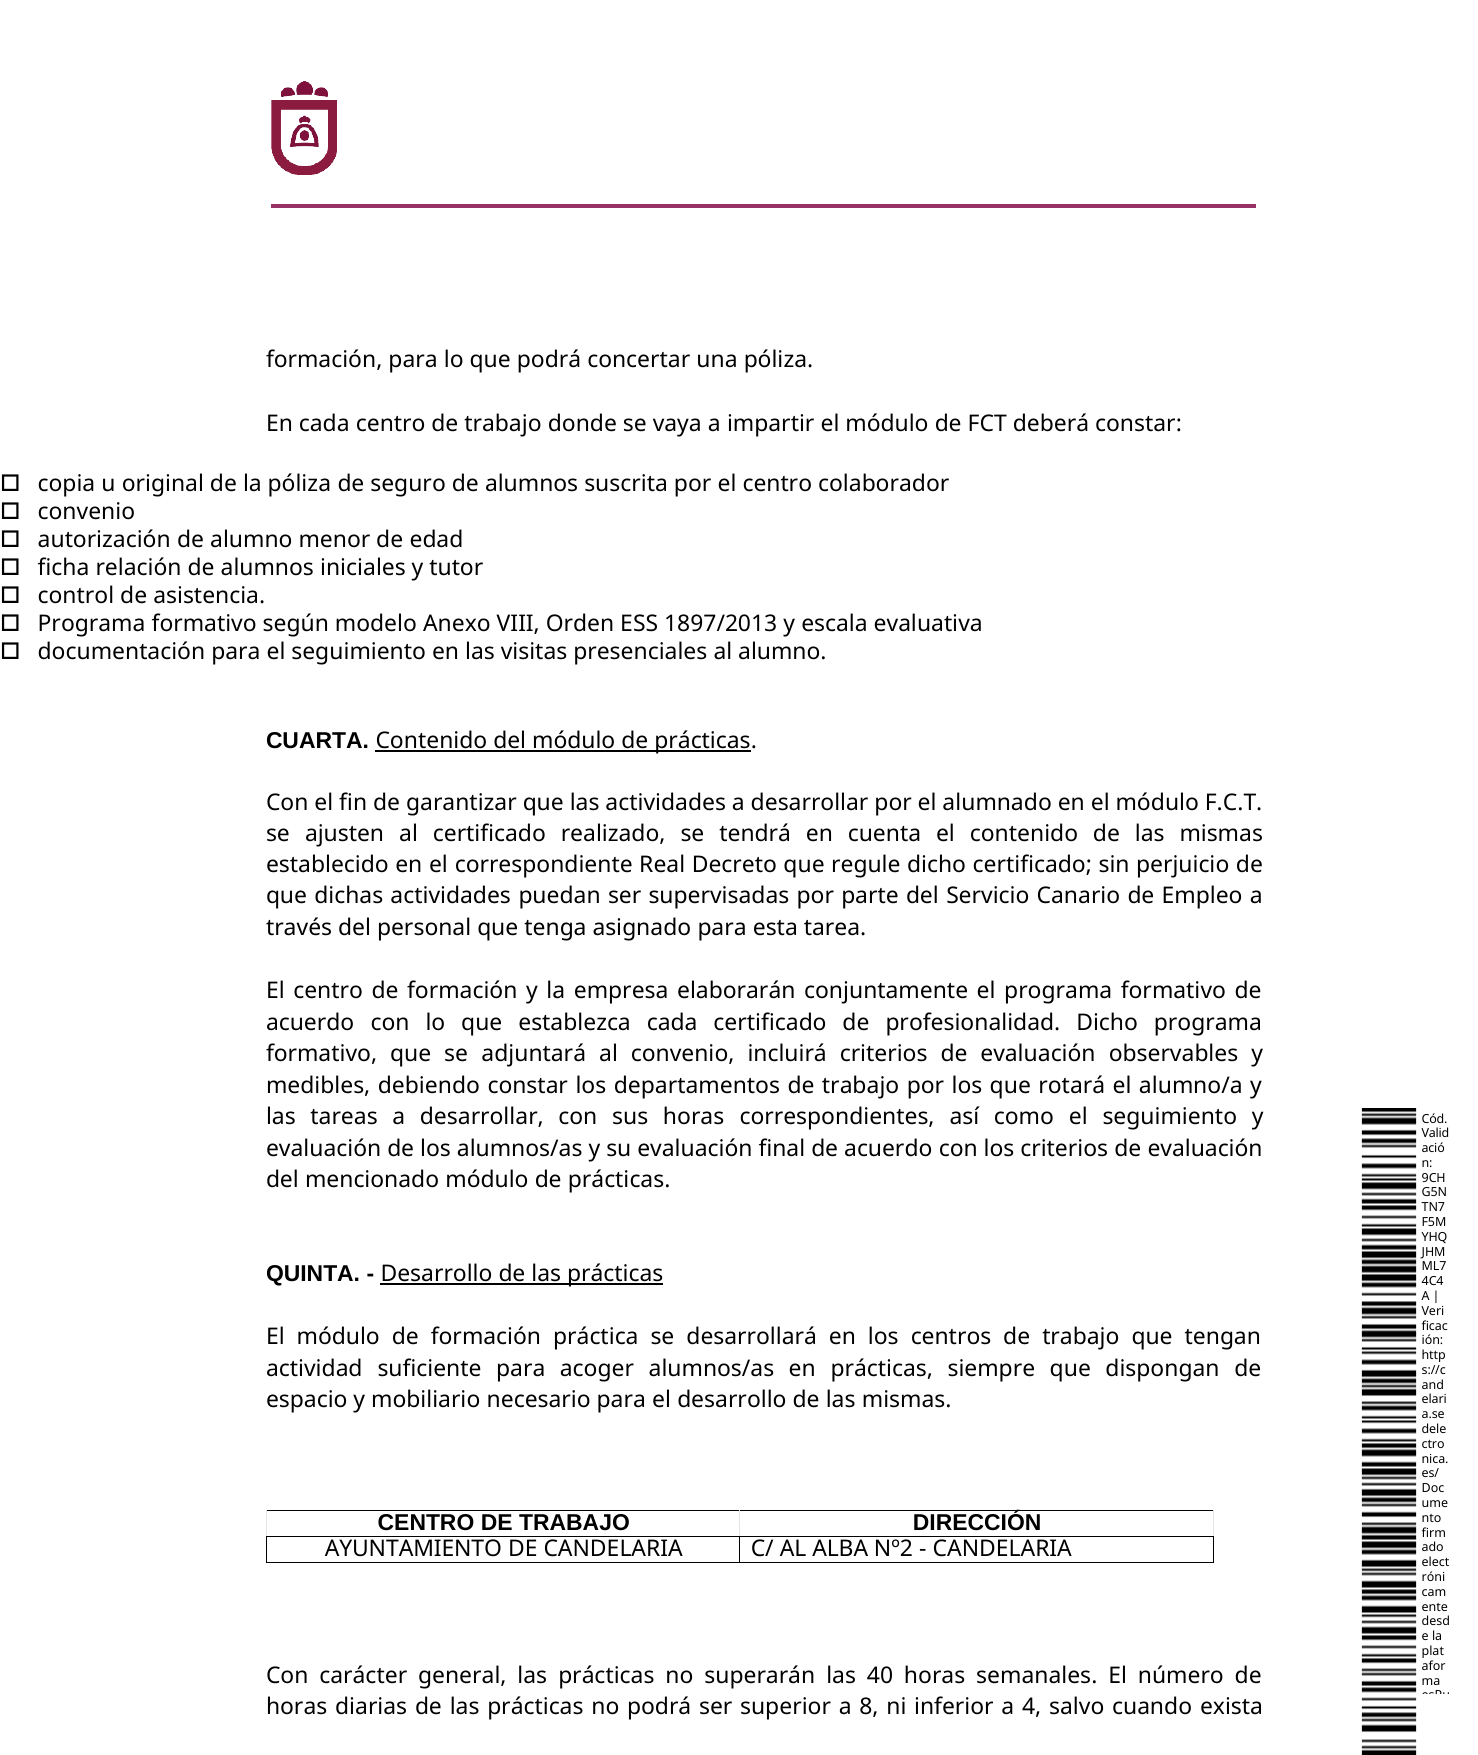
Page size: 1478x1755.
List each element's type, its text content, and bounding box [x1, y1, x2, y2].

table_cell C/ AL ALBA Nº2 - CANDELARIA [740, 1537, 1213, 1562]
text El centro de formación y la empresa elaborarán conjuntamente el programa formativo de acuerdo con lo que establezca cada certificado de profesionalidad. Dicho programa formativo, que se adjuntará al convenio, incluirá criterios de evaluación observables y medibles, debiendo constar los departamentos de trabajo por los que rotará el alumno/a y las tareas a desarrollar, con sus horas correspondientes, así como el seguimiento y evaluación de los alumnos/as y su evaluación final de acuerdo con los criterios de evaluación del mencionado módulo de prácticas. [266, 974, 1263, 1195]
list documentación para el seguimiento en las visitas presenciales al alumno. [0, 637, 1427, 665]
table_cell AYUNTAMIENTO DE CANDELARIA [267, 1537, 739, 1562]
table_header CENTRO DE TRABAJO [267, 1511, 739, 1536]
text QUINTA. - Desarrollo de las prácticas [266, 1257, 1361, 1288]
text CUARTA. Contenido del módulo de prácticas. [266, 724, 1427, 755]
text Con el fin de garantizar que las actividades a desarrollar por el alumnado en el módulo F.C.T. se ajusten al certificado realizado, se tendrá en cuenta el contenido de las mismas establecido en el correspondiente Real Decreto que regule dicho certificado; sin perjuicio de que dichas actividades puedan ser supervisadas por parte del Servicio Canario de Empleo a través del personal que tenga asignado para esta tarea. [266, 786, 1263, 942]
list control de asistencia. [0, 581, 1427, 609]
text Con carácter general, las prácticas no superarán las 40 horas semanales. El número de horas diarias de las prácticas no podrá ser superior a 8, ni inferior a 4, salvo cuando exista [266, 1658, 1263, 1721]
text formación, para lo que podrá concertar una póliza. [266, 343, 1427, 374]
table_header DIRECCIÓN [740, 1511, 1213, 1536]
list Programa formativo según modelo Anexo VIII, Orden ESS 1897/2013 y escala evaluativa [0, 609, 1427, 637]
text Cód. Validación: 9CHG5NTN7F5MYHQJHMML74C4A | Verificación: https://candelaria.sedelectronica.es/ Documento firmado electrónicamente desde la plataforma esPublico Gestiona | Página 5 de 51 [1421, 1112, 1450, 1694]
list ficha relación de alumnos iniciales y tutor [0, 553, 1427, 581]
list copia u original de la póliza de seguro de alumnos suscrita por el centro colaborador [0, 469, 1427, 497]
text En cada centro de trabajo donde se vaya a impartir el módulo de FCT deberá constar: [266, 407, 1427, 438]
list convenio [0, 497, 1427, 525]
text El módulo de formación práctica se desarrollará en los centros de trabajo que tengan actividad suficiente para acoger alumnos/as en prácticas, siempre que dispongan de espacio y mobiliario necesario para el desarrollo de las mismas. [266, 1320, 1263, 1415]
list autorización de alumno menor de edad [0, 525, 1427, 553]
